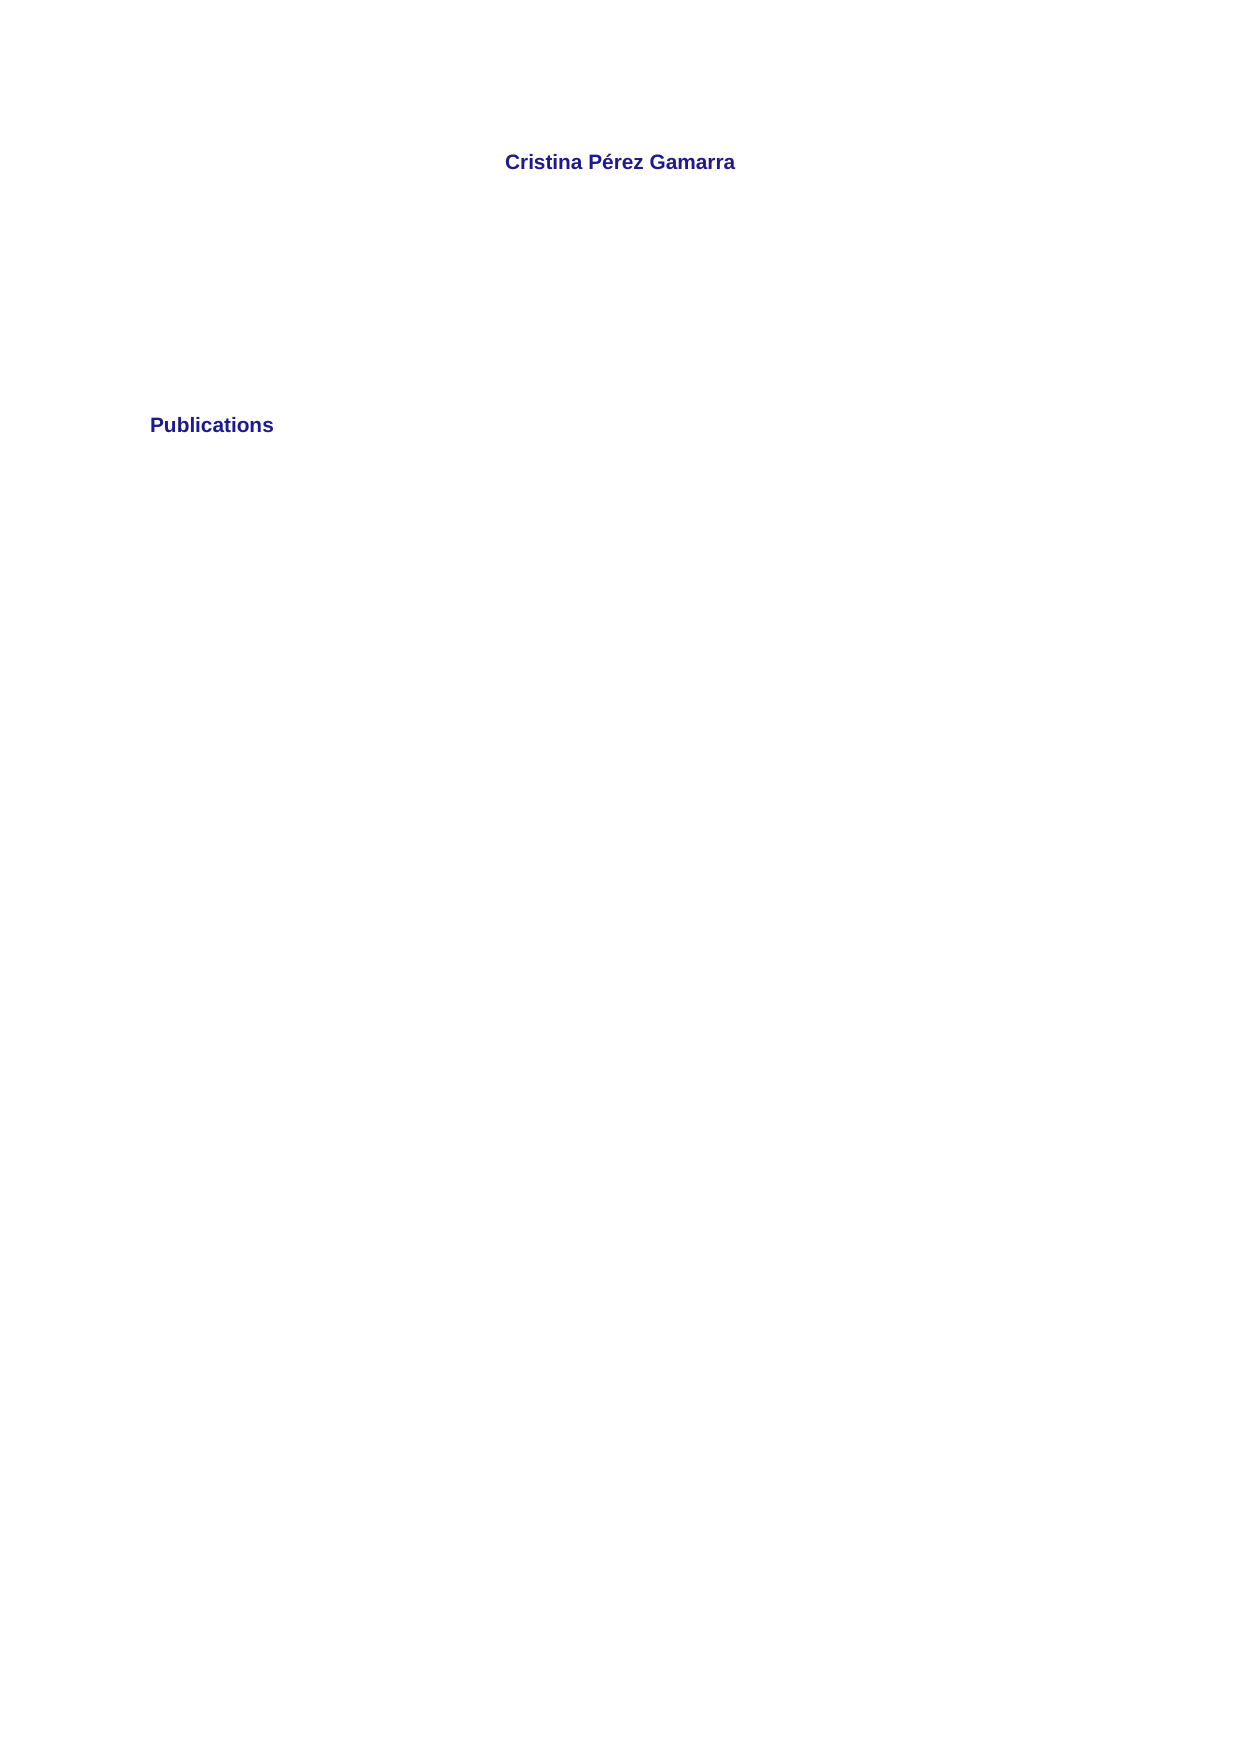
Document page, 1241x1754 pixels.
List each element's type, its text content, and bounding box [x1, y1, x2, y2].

subtitle Publications [150, 412, 1090, 436]
subtitle Cristina Pérez Gamarra [150, 150, 1090, 174]
